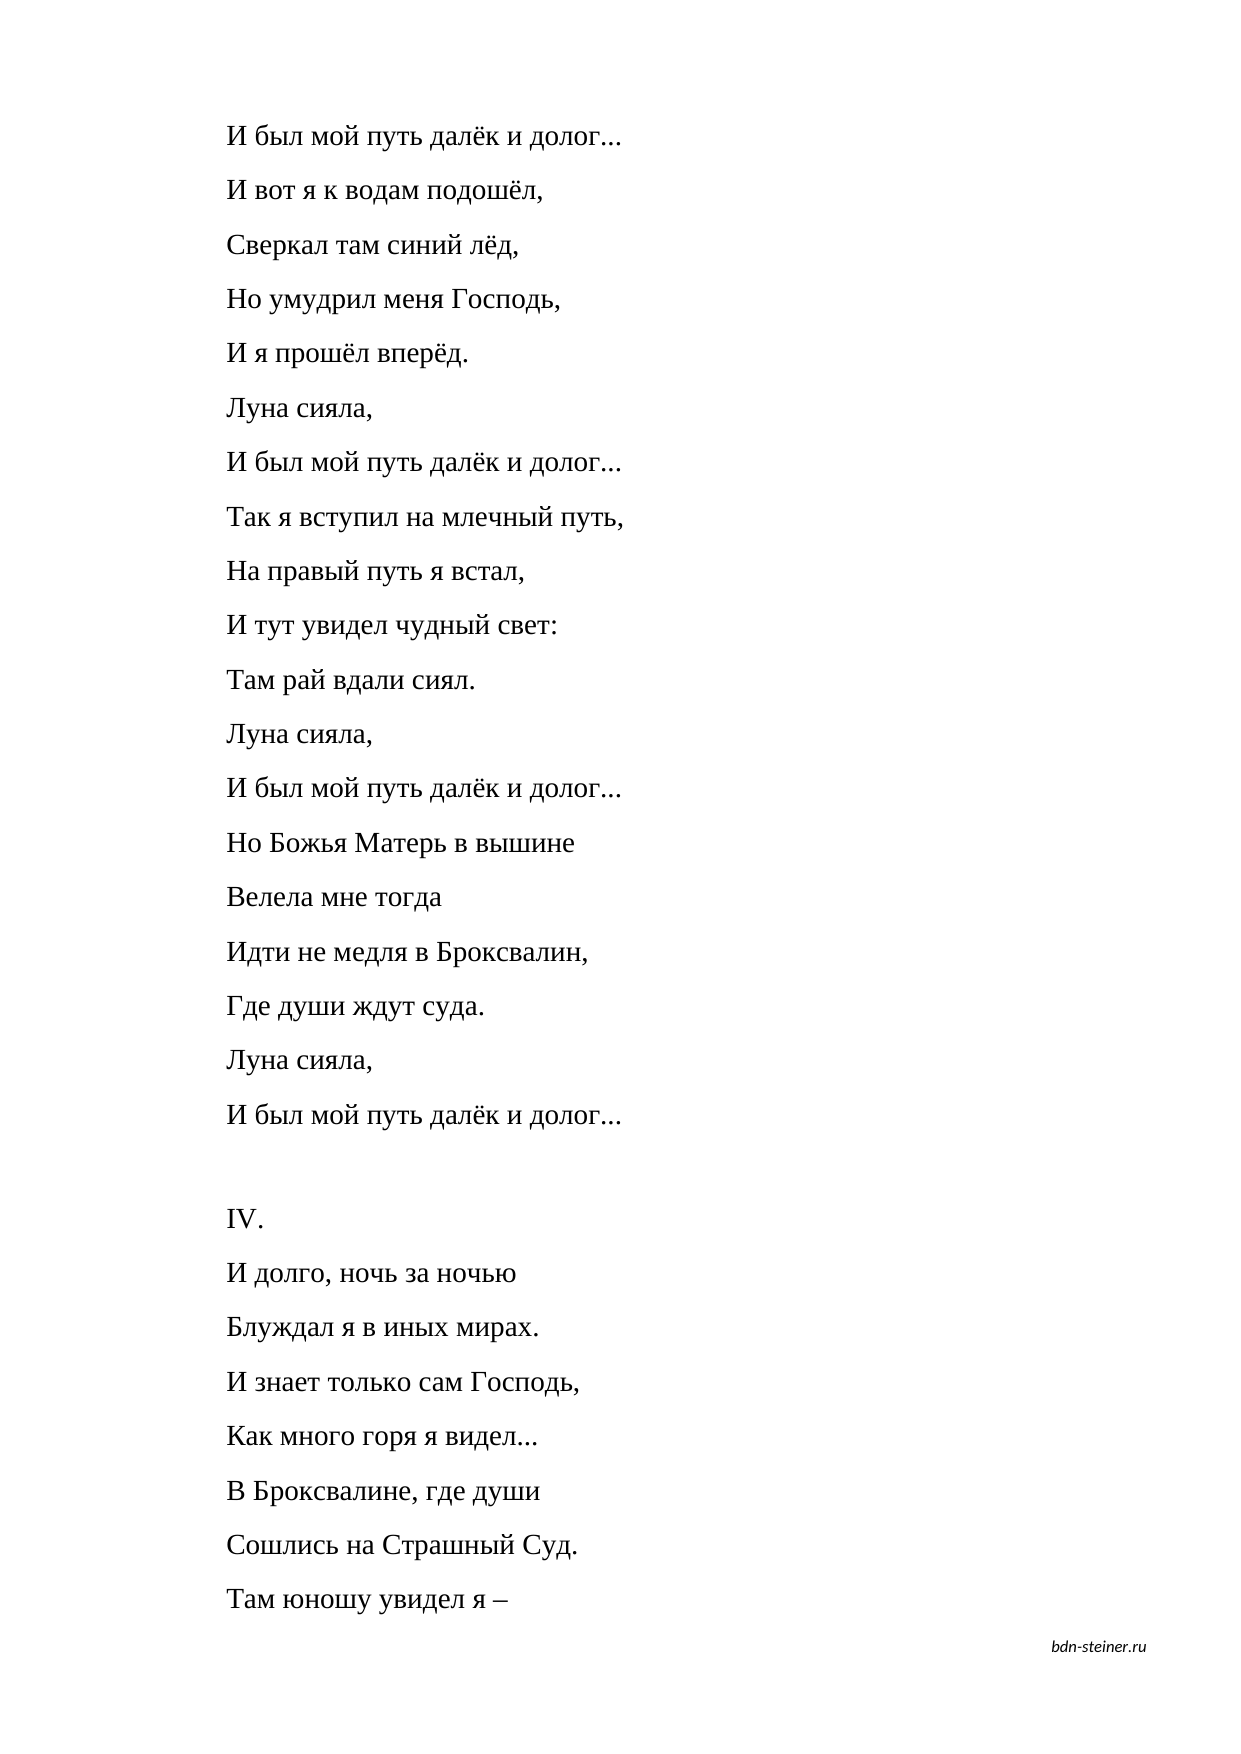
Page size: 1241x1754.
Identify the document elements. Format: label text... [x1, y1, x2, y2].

text Там рай вдали сиял. [185, 662, 1152, 695]
text В Броксвалине, где души [185, 1473, 1152, 1506]
text Там юношу увидел я – [185, 1581, 1152, 1615]
text Но Божья Матерь в вышине [185, 825, 1152, 858]
text Идти не медля в Броксвалин, [185, 934, 1152, 967]
text И знает только сам Господь, [185, 1364, 1152, 1397]
text Велела мне тогда [185, 879, 1152, 913]
text Луна сияла, [185, 716, 1152, 750]
text И долго, ночь за ночью [185, 1255, 1152, 1289]
text Сверкал там синий лёд, [185, 227, 1152, 260]
text И был мой путь далёк и долог... [185, 771, 1152, 804]
text Как много горя я видел... [185, 1418, 1152, 1452]
text Сошлись на Страшный Суд. [185, 1527, 1152, 1561]
text И вот я к водам подошёл, [185, 172, 1152, 206]
text Луна сияла, [185, 390, 1152, 423]
text Блуждал я в иных мирах. [185, 1309, 1152, 1343]
text На правый путь я встал, [185, 553, 1152, 587]
text И тут увидел чудный свет: [185, 607, 1152, 641]
text IV. [185, 1201, 1152, 1234]
text Но умудрил меня Господь, [185, 281, 1152, 315]
text И был мой путь далёк и долог... [185, 118, 1152, 152]
text Где души ждут суда. [185, 988, 1152, 1022]
text Так я вступил на млечный путь, [185, 499, 1152, 532]
text И был мой путь далёк и долог... [185, 1097, 1152, 1130]
text Луна сияла, [185, 1042, 1152, 1076]
text И я прошёл вперёд. [185, 336, 1152, 369]
text И был мой путь далёк и долог... [185, 444, 1152, 478]
